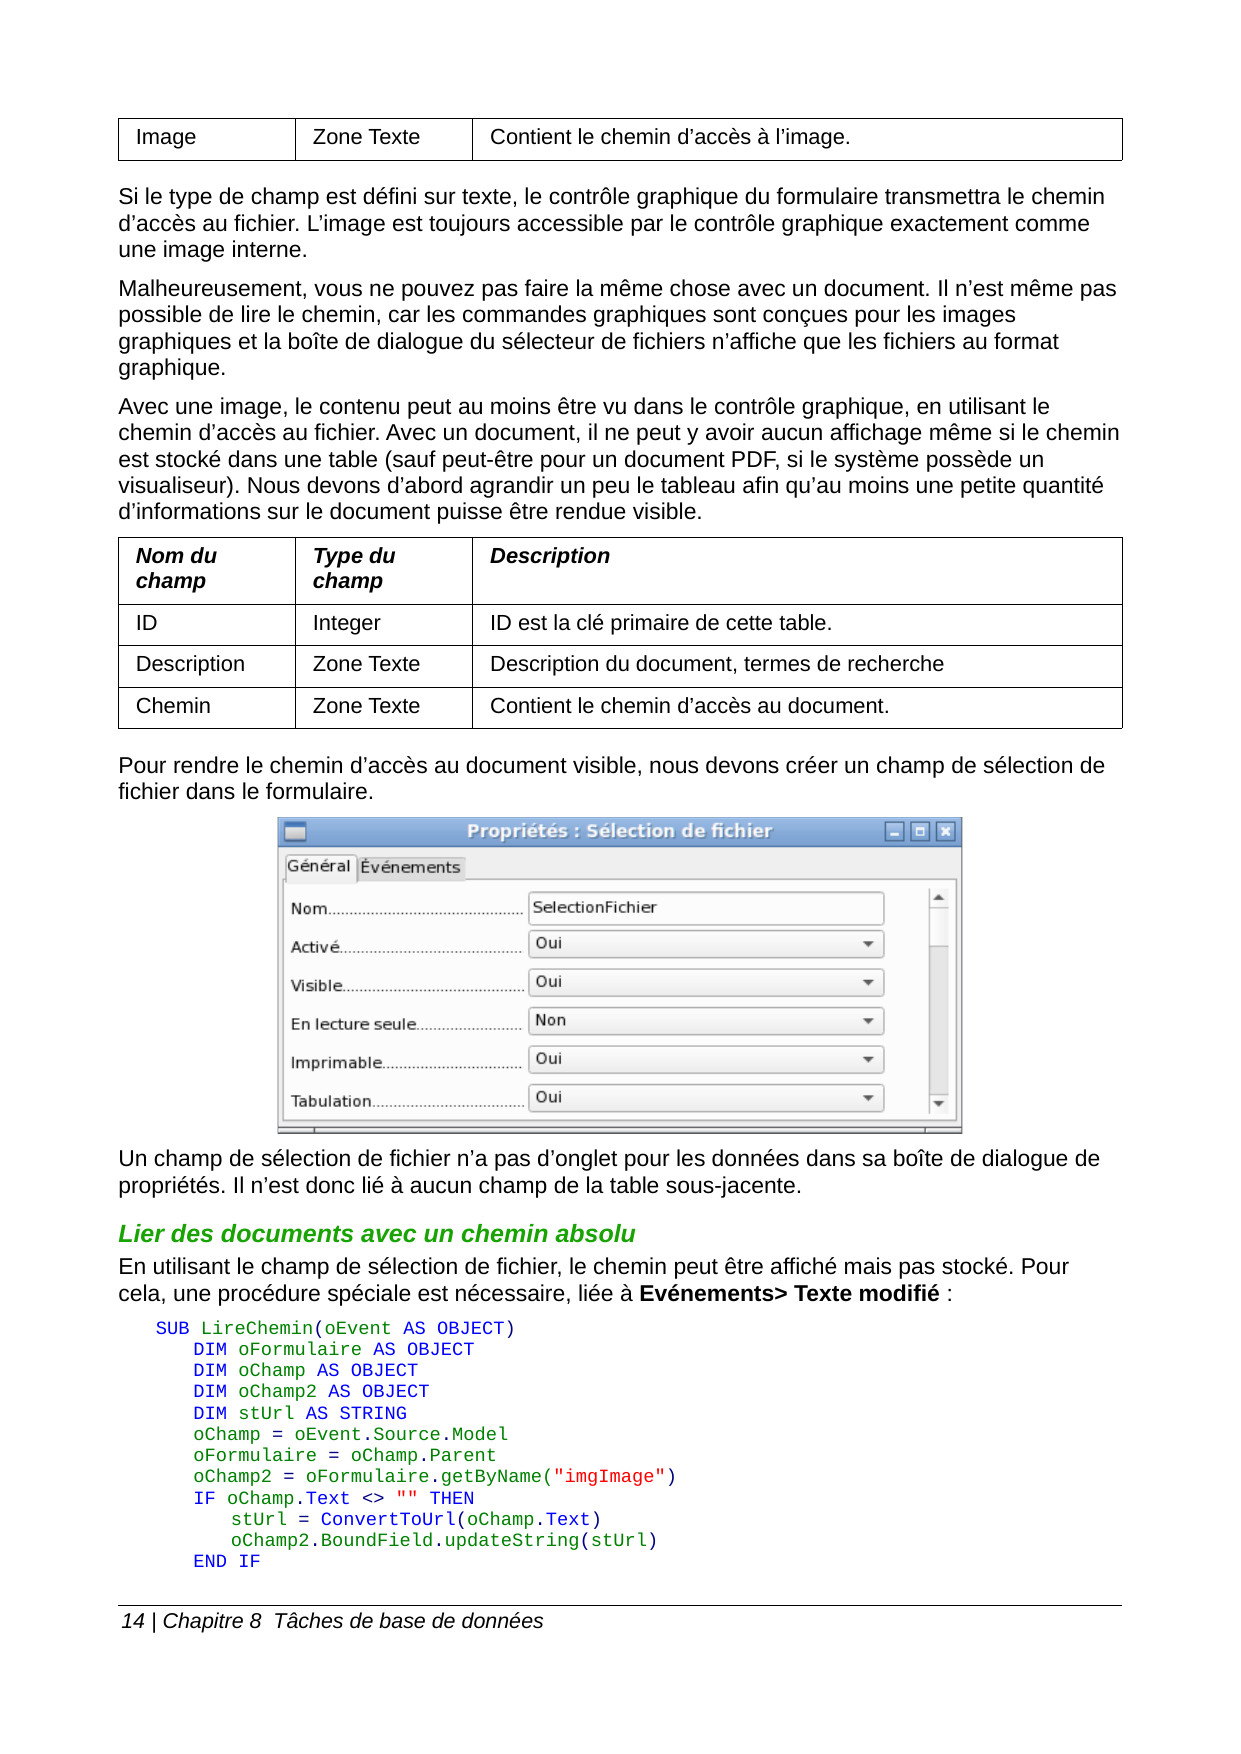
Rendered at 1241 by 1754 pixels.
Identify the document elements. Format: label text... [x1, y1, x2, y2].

table_cell Description [119, 646, 295, 687]
text oChamp2.BoundField.updateString(stUrl) [156, 1531, 1122, 1552]
text END IF [156, 1552, 1122, 1573]
text SUB LireChemin(oEvent AS OBJECT) [156, 1318, 1122, 1340]
table_cell Image [119, 119, 295, 159]
table_cell Zone Texte [296, 688, 472, 728]
text En utilisant le champ de sélection de fichier, le chemin peut être affiché mais pas stocké. Pour cela, une procédure spéciale est nécessaire, liée à Evénements> Texte modifié : [118, 1253, 1122, 1306]
table_cell ID [119, 605, 295, 645]
text oFormulaire = oChamp.Parent [156, 1446, 1122, 1467]
text oChamp2 = oFormulaire.getByName("imgImage") [156, 1467, 1122, 1488]
text Pour rendre le chemin d’accès au document visible, nous devons créer un champ de sélection de fichier dans le formulaire. [118, 752, 1122, 804]
text Si le type de champ est défini sur texte, le contrôle graphique du formulaire transmettra le chemin d’accès au fichier. L’image est toujours accessible par le contrôle graphique exactement comme une image interne. [118, 183, 1122, 262]
table_cell Chemin [119, 688, 295, 728]
text IF oChamp.Text <> "" THEN [156, 1488, 1122, 1510]
table_cell Contient le chemin d’accès au document. [473, 688, 1122, 728]
text Malheureusement, vous ne pouvez pas faire la même chose avec un document. Il n’est même pas possible de lire le chemin, car les commandes graphiques sont conçues pour les images graphiques et la boîte de dialogue du sélecteur de fichiers n’affiche que les fichiers au format graphique. [118, 275, 1122, 380]
picture [277, 817, 963, 1134]
text DIM oChamp AS OBJECT [156, 1361, 1122, 1382]
text stUrl = ConvertToUrl(oChamp.Text) [156, 1510, 1122, 1531]
text DIM oFormulaire AS OBJECT [156, 1340, 1122, 1361]
text DIM oChamp2 AS OBJECT [156, 1382, 1122, 1403]
table_cell Description du document, termes de recherche [473, 646, 1122, 687]
text DIM stUrl AS STRING [156, 1403, 1122, 1425]
table_cell Contient le chemin d’accès à l’image. [473, 119, 1122, 159]
text Un champ de sélection de fichier n’a pas d’onglet pour les données dans sa boîte de dialogue de propriétés. Il n’est donc lié à aucun champ de la table sous-jacente. [118, 1145, 1122, 1198]
table_header Type du champ [296, 538, 472, 604]
subtitle Lier des documents avec un chemin absolu [118, 1219, 1122, 1247]
table_cell Zone Texte [296, 119, 472, 159]
text Avec une image, le contenu peut au moins être vu dans le contrôle graphique, en utilisant le chemin d’accès au fichier. Avec un document, il ne peut y avoir aucun affichage même si le chemin est stocké dans une table (sauf peut-être pour un document PDF, si le système possède un visualiseur). Nous devons d’abord agrandir un peu le tableau afin qu’au moins une petite quantité d’informations sur le document puisse être rendue visible. [118, 393, 1122, 524]
table_header Nom du champ [119, 538, 295, 604]
text oChamp = oEvent.Source.Model [156, 1425, 1122, 1446]
table_cell ID est la clé primaire de cette table. [473, 605, 1122, 645]
table_cell Integer [296, 605, 472, 645]
table_header Description [473, 538, 1122, 604]
table_cell Zone Texte [296, 646, 472, 687]
